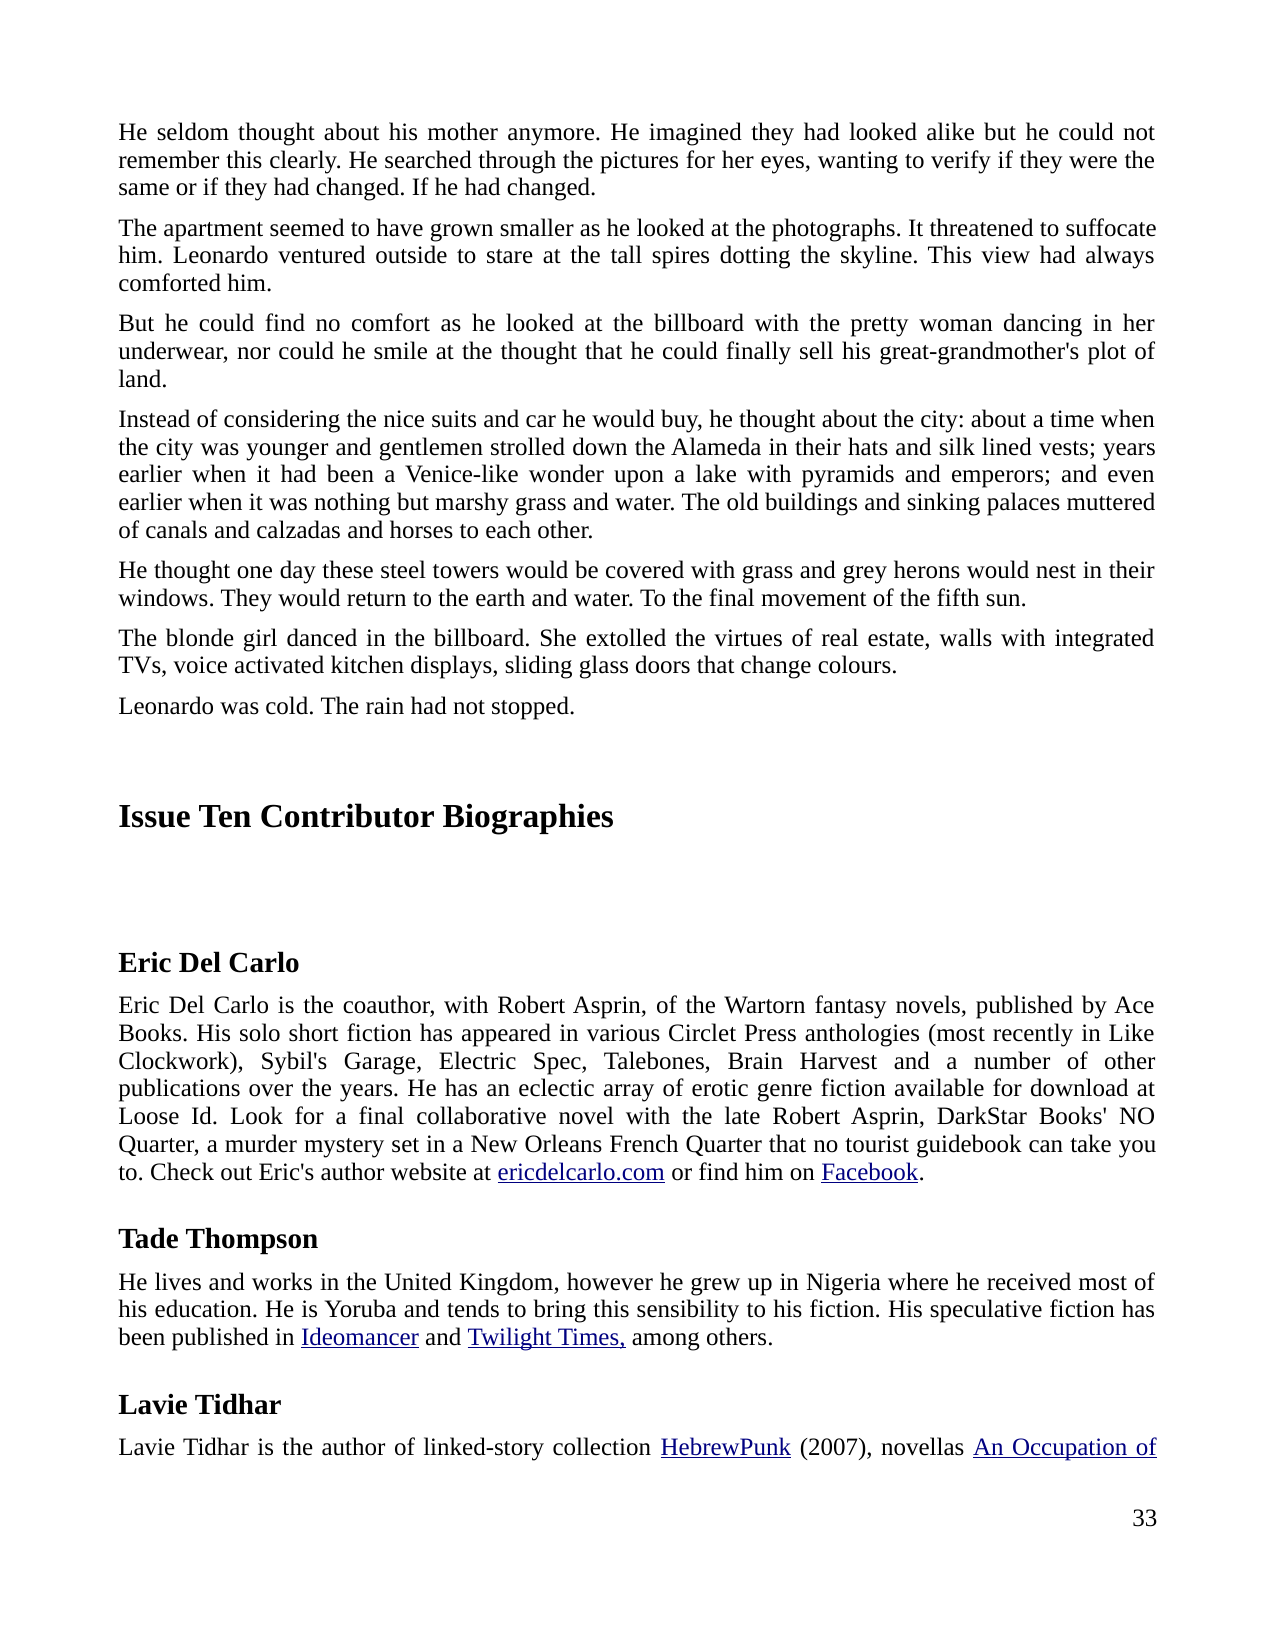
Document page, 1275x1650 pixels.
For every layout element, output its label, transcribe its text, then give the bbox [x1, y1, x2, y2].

text Leonardo was cold. The rain had not stopped. [118, 692, 1157, 719]
subtitle Eric Del Carlo [118, 947, 1157, 979]
text The blonde girl danced in the billboard. She extolled the virtues of real estate, walls with integrated TVs, voice activated kitchen displays, sliding glass doors that change colours. [118, 624, 1157, 679]
text He seldom thought about his mother anymore. He imagined they had looked alike but he could not remember this clearly. He searched through the pictures for her eyes, wanting to verify if they were the same or if they had changed. If he had changed. [118, 118, 1157, 201]
text Instead of considering the nice suits and car he would buy, he thought about the city: about a time when the city was younger and gentlemen strolled down the Alameda in their hats and silk lined vests; years earlier when it had been a Venice-like wonder upon a lake with pyramids and emperors; and even earlier when it was nothing but marshy grass and water. The old buildings and sinking palaces muttered of canals and calzadas and horses to each other. [118, 405, 1157, 543]
text But he could find no comfort as he looked at the billboard with the pretty woman dancing in her underwear, nor could he smile at the thought that he could finally sell his great-grandmother's plot of land. [118, 309, 1157, 392]
text Eric Del Carlo is the coauthor, with Robert Asprin, of the Wartorn fantasy novels, published by Ace Books. His solo short fiction has appeared in various Circlet Press anthologies (most recently in Like Clockwork), Sybil's Garage, Electric Spec, Talebones, Brain Harvest and a number of other publications over the years. He has an eclectic array of erotic genre fiction available for download at Loose Id. Look for a final collaborative novel with the late Robert Asprin, DarkStar Books' NO Quarter, a murder mystery set in a New Orleans French Quarter that no tourist guidebook can take you to. Check out Eric's author website at ericdelcarlo.com or find him on Facebook. [118, 991, 1157, 1185]
subtitle Lavie Tidhar [118, 1388, 1157, 1421]
subtitle Tade Thompson [118, 1223, 1157, 1255]
text Lavie Tidhar is the author of linked-story collection HebrewPunk (2007), novellas An Occupation of [118, 1433, 1157, 1461]
subtitle Issue Ten Contributor Biographies [118, 797, 1157, 834]
text He thought one day these steel towers would be covered with grass and grey herons would nest in their windows. They would return to the earth and water. To the final movement of the fifth sun. [118, 556, 1157, 611]
text He lives and works in the United Kingdom, however he grew up in Nigeria where he received most of his education. He is Yoruba and tends to bring this sensibility to his fiction. His speculative fiction has been published in Ideomancer and Twilight Times, among others. [118, 1268, 1157, 1351]
text The apartment seemed to have grown smaller as he looked at the photographs. It threatened to suffocate him. Leonardo ventured outside to stare at the tall spires dotting the skyline. This view had always comforted him. [118, 214, 1157, 297]
